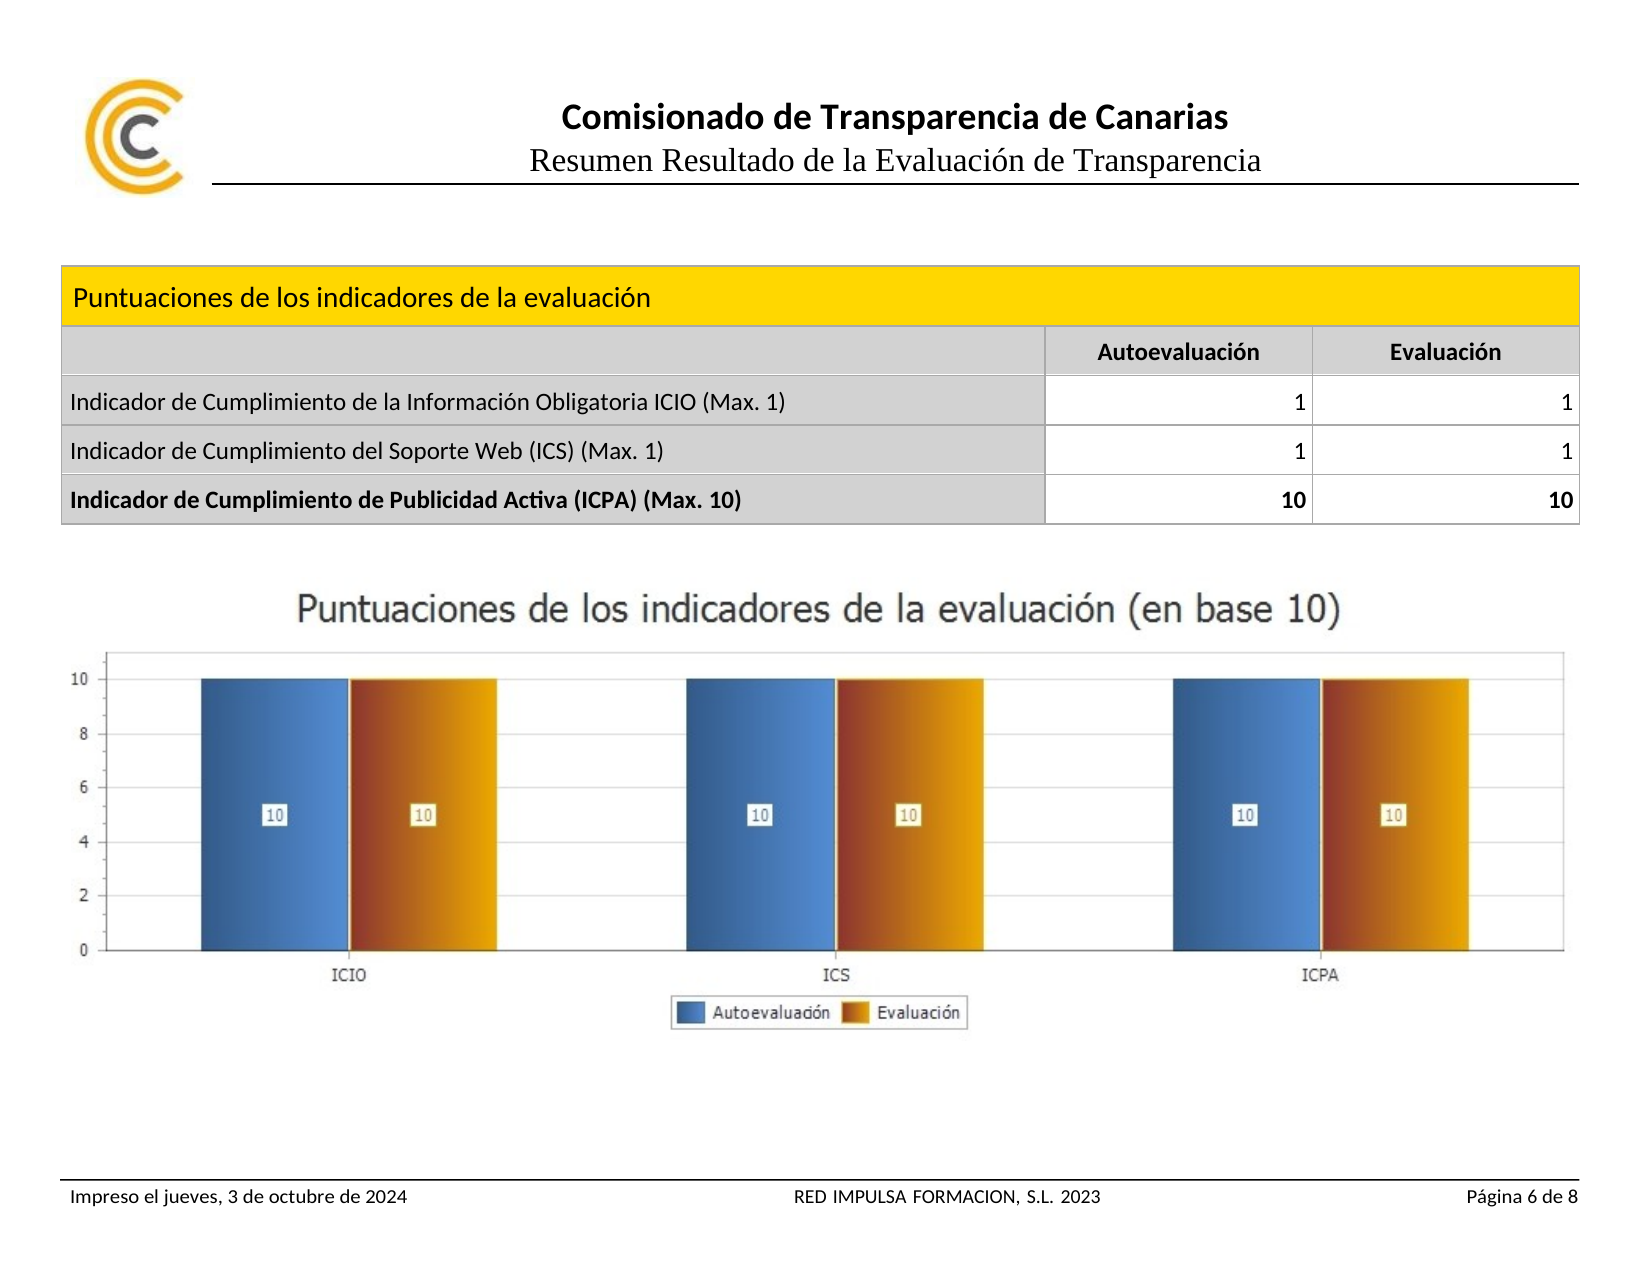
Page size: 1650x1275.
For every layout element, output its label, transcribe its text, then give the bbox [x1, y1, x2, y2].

table_cell Autoevaluación [1046, 327, 1312, 374]
table_cell Indicador de Cumplimiento de Publicidad Activa (ICPA) (Max. 10) [62, 475, 1044, 523]
table_header Puntuaciones de los indicadores de la evaluación [62, 267, 1579, 325]
table_cell Indicador de Cumplimiento del Soporte Web (ICS) (Max. 1) [62, 426, 1044, 473]
table_cell 1 [1313, 426, 1579, 473]
table_cell 10 [1046, 475, 1312, 523]
table_cell Indicador de Cumplimiento de la Información Obligatoria ICIO (Max. 1) [62, 376, 1044, 424]
table_cell 1 [1313, 376, 1579, 424]
table_cell 1 [1046, 426, 1312, 473]
table_cell Evaluación [1313, 327, 1579, 374]
table_cell [62, 327, 1044, 374]
table_cell 1 [1046, 376, 1312, 424]
table_cell 10 [1313, 475, 1579, 523]
